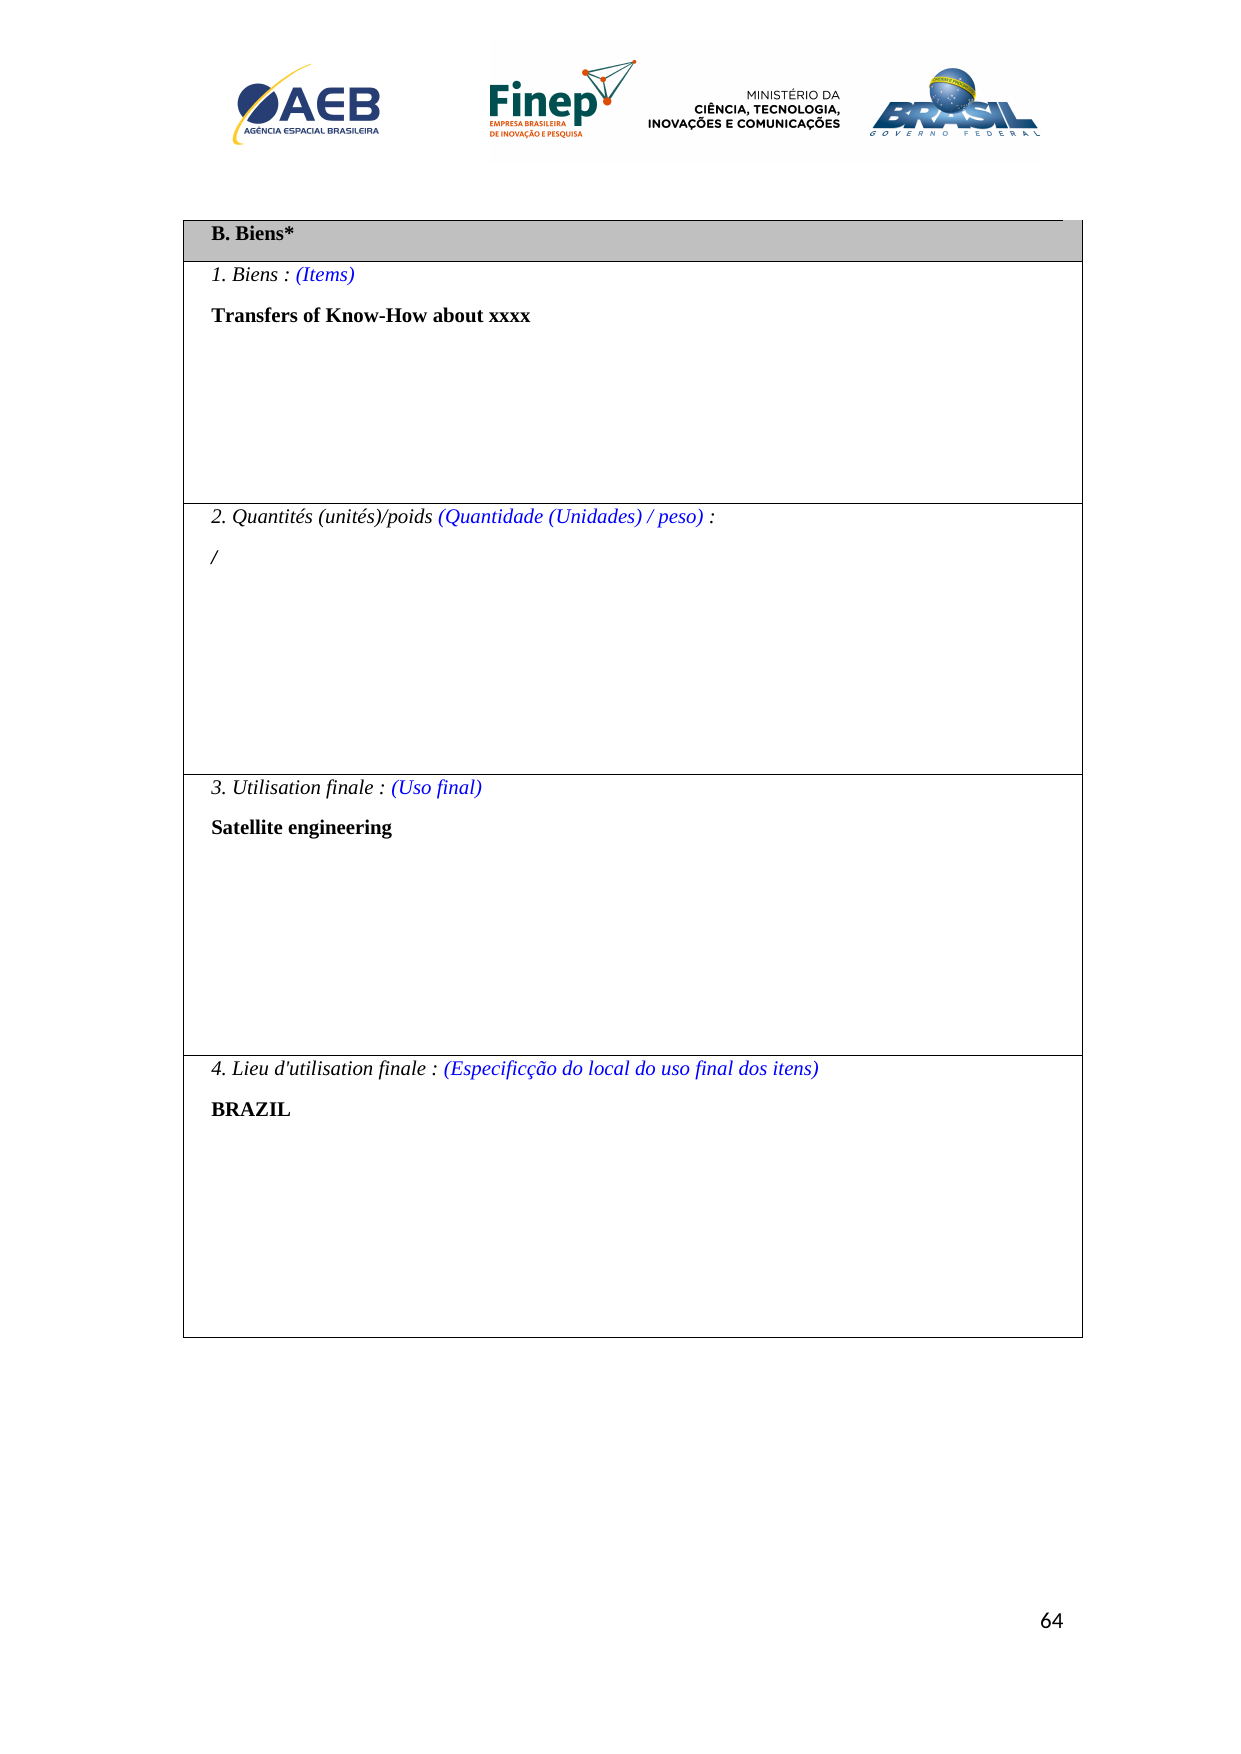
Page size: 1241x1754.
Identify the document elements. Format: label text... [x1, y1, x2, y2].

table_cell [1063, 425, 1082, 503]
table_cell [1063, 1097, 1082, 1137]
table_cell / [204, 545, 1063, 774]
table_cell [184, 303, 204, 343]
table_cell [1063, 504, 1082, 544]
table_cell [184, 667, 204, 708]
table_cell Satellite engineering [204, 815, 1063, 1055]
table_cell [660, 1338, 828, 1378]
table_cell 1. Biens : (Items) [204, 262, 1063, 303]
table_cell Transfers of Know-How about xxxx [204, 303, 1063, 503]
table_cell [1063, 979, 1082, 1055]
table_cell [1063, 1219, 1082, 1260]
table_cell [1063, 384, 1082, 425]
table_cell 3. Utilisation finale : (Uso final) [204, 775, 1063, 815]
table_cell [1063, 343, 1082, 384]
table_cell [184, 1097, 204, 1137]
table_cell [829, 1338, 953, 1378]
table_cell [204, 1338, 243, 1378]
table_cell [1063, 1137, 1082, 1178]
table_cell [184, 1260, 204, 1337]
table_cell [1063, 775, 1082, 815]
table_cell [329, 1338, 660, 1378]
table_cell [1063, 855, 1082, 896]
table_cell [184, 545, 204, 585]
table_cell [1063, 262, 1082, 303]
table_cell [184, 1056, 204, 1097]
table_cell [1063, 708, 1082, 774]
table_cell [1063, 1056, 1082, 1097]
table_header [1063, 220, 1082, 261]
table_cell [184, 938, 204, 979]
table_cell [1063, 626, 1082, 667]
table_cell [184, 1137, 204, 1178]
table_cell [184, 855, 204, 896]
table_cell [1063, 1178, 1082, 1219]
table_cell [184, 425, 204, 503]
table_cell [184, 708, 204, 774]
table_cell [1063, 545, 1082, 585]
table_cell [184, 979, 204, 1055]
table_cell [184, 384, 204, 425]
table_cell [184, 343, 204, 384]
table_cell [184, 504, 204, 544]
table_cell [1063, 815, 1082, 855]
table_cell [184, 262, 204, 303]
table_cell [1063, 938, 1082, 979]
table_cell [184, 1178, 204, 1219]
table_cell [184, 896, 204, 938]
table_cell [184, 1338, 204, 1378]
table_cell 4. Lieu d'utilisation finale : (Especificção do local do uso final dos itens) [204, 1056, 1063, 1097]
table_cell [184, 1219, 204, 1260]
table_cell [184, 585, 204, 626]
table_cell [1063, 303, 1082, 343]
table_cell [1063, 896, 1082, 938]
table_cell [1063, 1338, 1082, 1378]
table_cell [184, 815, 204, 855]
table_cell [1063, 585, 1082, 626]
table_cell BRAZIL [204, 1097, 1063, 1337]
table_cell [1063, 667, 1082, 708]
table_cell 2. Quantités (unités)/poids (Quantidade (Unidades) / peso) : [204, 504, 1063, 544]
table_cell [996, 1338, 1063, 1378]
table_cell [1063, 1260, 1082, 1337]
table_header B. Biens* [204, 221, 1063, 261]
table_cell [954, 1338, 996, 1378]
table_header [184, 221, 204, 261]
table_cell [184, 775, 204, 815]
table_cell [184, 626, 204, 667]
table_cell [243, 1338, 328, 1378]
